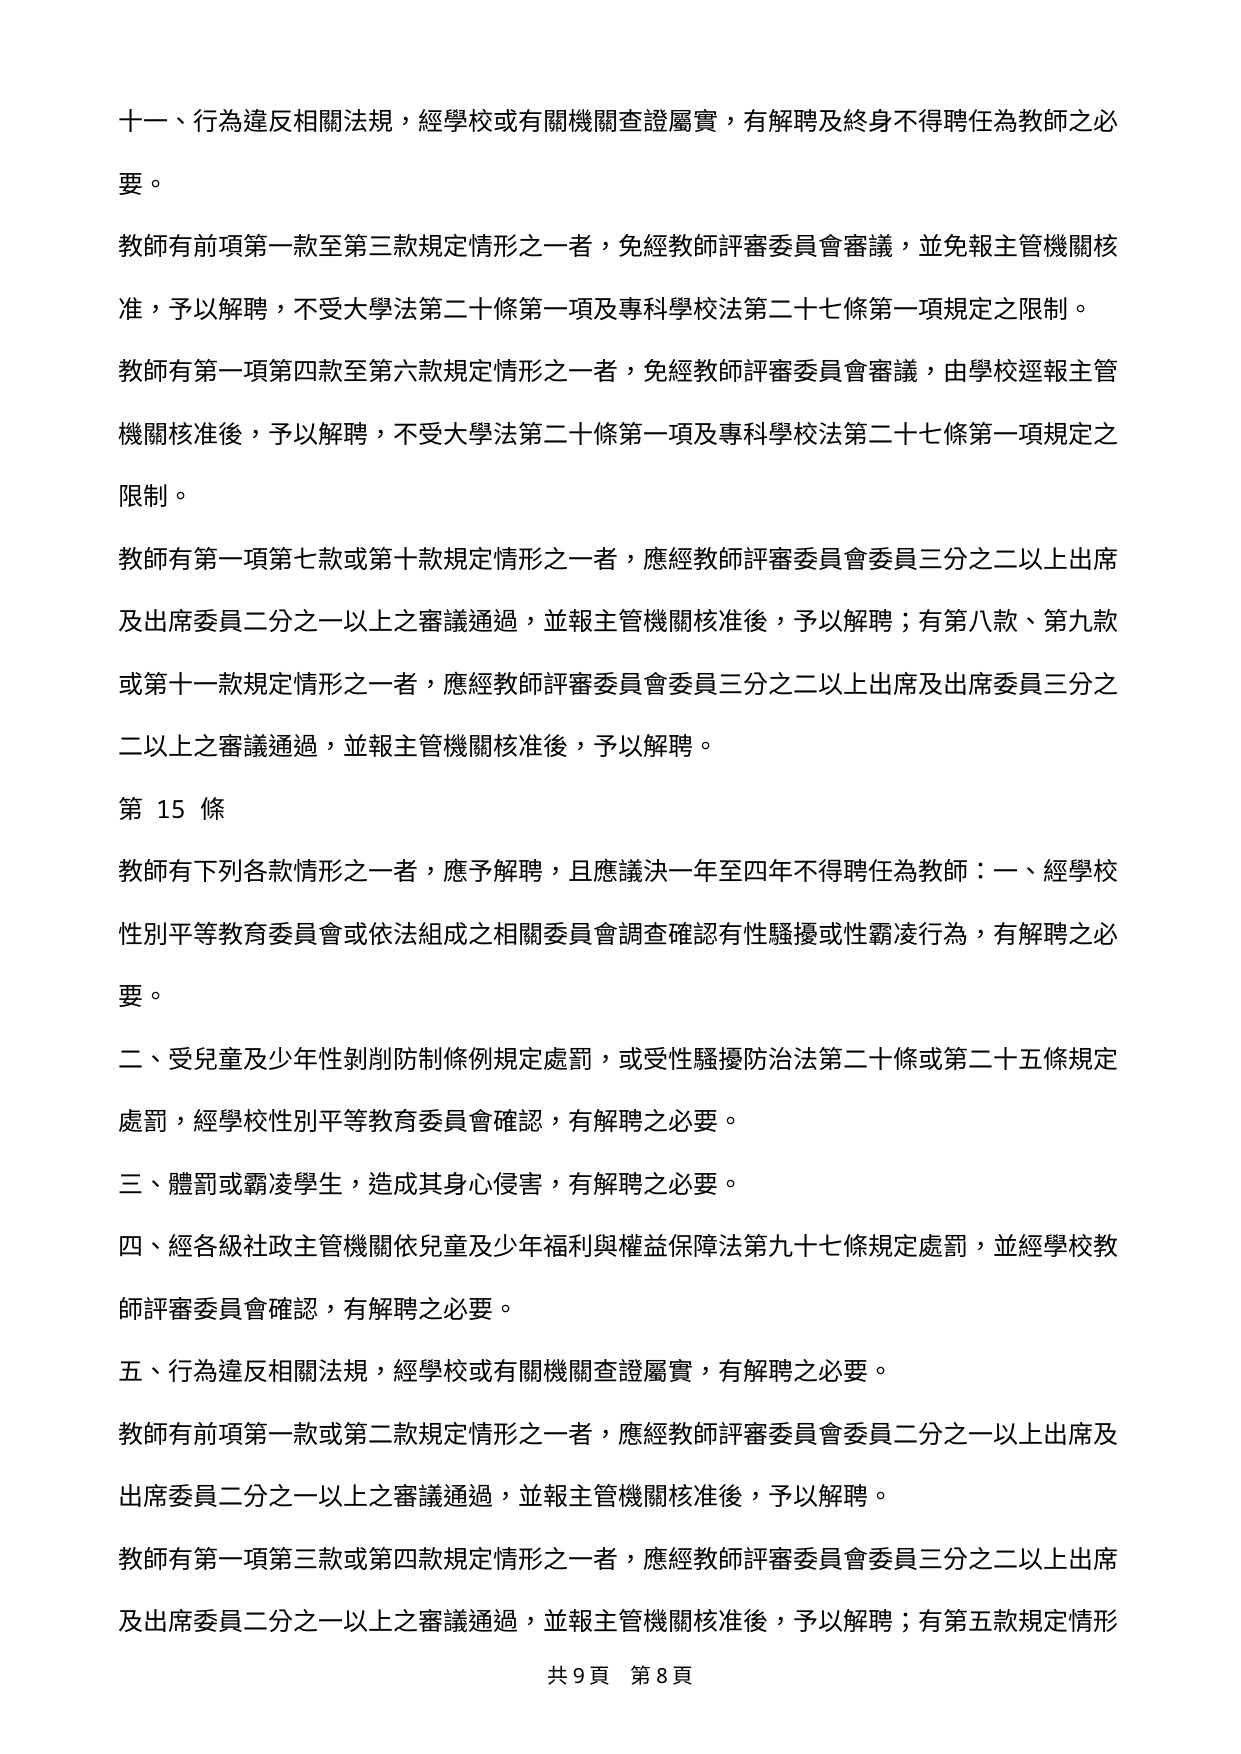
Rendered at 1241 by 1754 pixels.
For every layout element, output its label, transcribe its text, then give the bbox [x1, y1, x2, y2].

text 二、受兒童及少年性剝削防制條例規定處罰，或受性騷擾防治法第二十條或第二十五條規定處罰，經學校性別平等教育委員會確認，有解聘之必要。 [118, 1016, 1122, 1141]
text 三、體罰或霸凌學生，造成其身心侵害，有解聘之必要。 [118, 1141, 1122, 1203]
text 第 15 條 [118, 766, 1122, 828]
text 教師有第一項第四款至第六款規定情形之一者，免經教師評審委員會審議，由學校逕報主管機關核准後，予以解聘，不受大學法第二十條第一項及專科學校法第二十七條第一項規定之限制。 [118, 328, 1122, 516]
text 四、經各級社政主管機關依兒童及少年福利與權益保障法第九十七條規定處罰，並經學校教師評審委員會確認，有解聘之必要。 [118, 1203, 1122, 1328]
text 教師有下列各款情形之一者，應予解聘，且應議決一年至四年不得聘任為教師：一、經學校性別平等教育委員會或依法組成之相關委員會調查確認有性騷擾或性霸凌行為，有解聘之必要。 [118, 828, 1122, 1016]
text 教師有前項第一款或第二款規定情形之一者，應經教師評審委員會委員二分之一以上出席及出席委員二分之一以上之審議通過，並報主管機關核准後，予以解聘。 [118, 1391, 1122, 1516]
text 五、行為違反相關法規，經學校或有關機關查證屬實，有解聘之必要。 [118, 1328, 1122, 1391]
text 十一、行為違反相關法規，經學校或有關機關查證屬實，有解聘及終身不得聘任為教師之必要。 [118, 78, 1122, 203]
text 教師有第一項第三款或第四款規定情形之一者，應經教師評審委員會委員三分之二以上出席及出席委員二分之一以上之審議通過，並報主管機關核准後，予以解聘；有第五款規定情形 [118, 1516, 1122, 1641]
text 教師有第一項第七款或第十款規定情形之一者，應經教師評審委員會委員三分之二以上出席及出席委員二分之一以上之審議通過，並報主管機關核准後，予以解聘；有第八款、第九款或第十一款規定情形之一者，應經教師評審委員會委員三分之二以上出席及出席委員三分之二以上之審議通過，並報主管機關核准後，予以解聘。 [118, 516, 1122, 766]
text 教師有前項第一款至第三款規定情形之一者，免經教師評審委員會審議，並免報主管機關核准，予以解聘，不受大學法第二十條第一項及專科學校法第二十七條第一項規定之限制。 [118, 203, 1122, 328]
